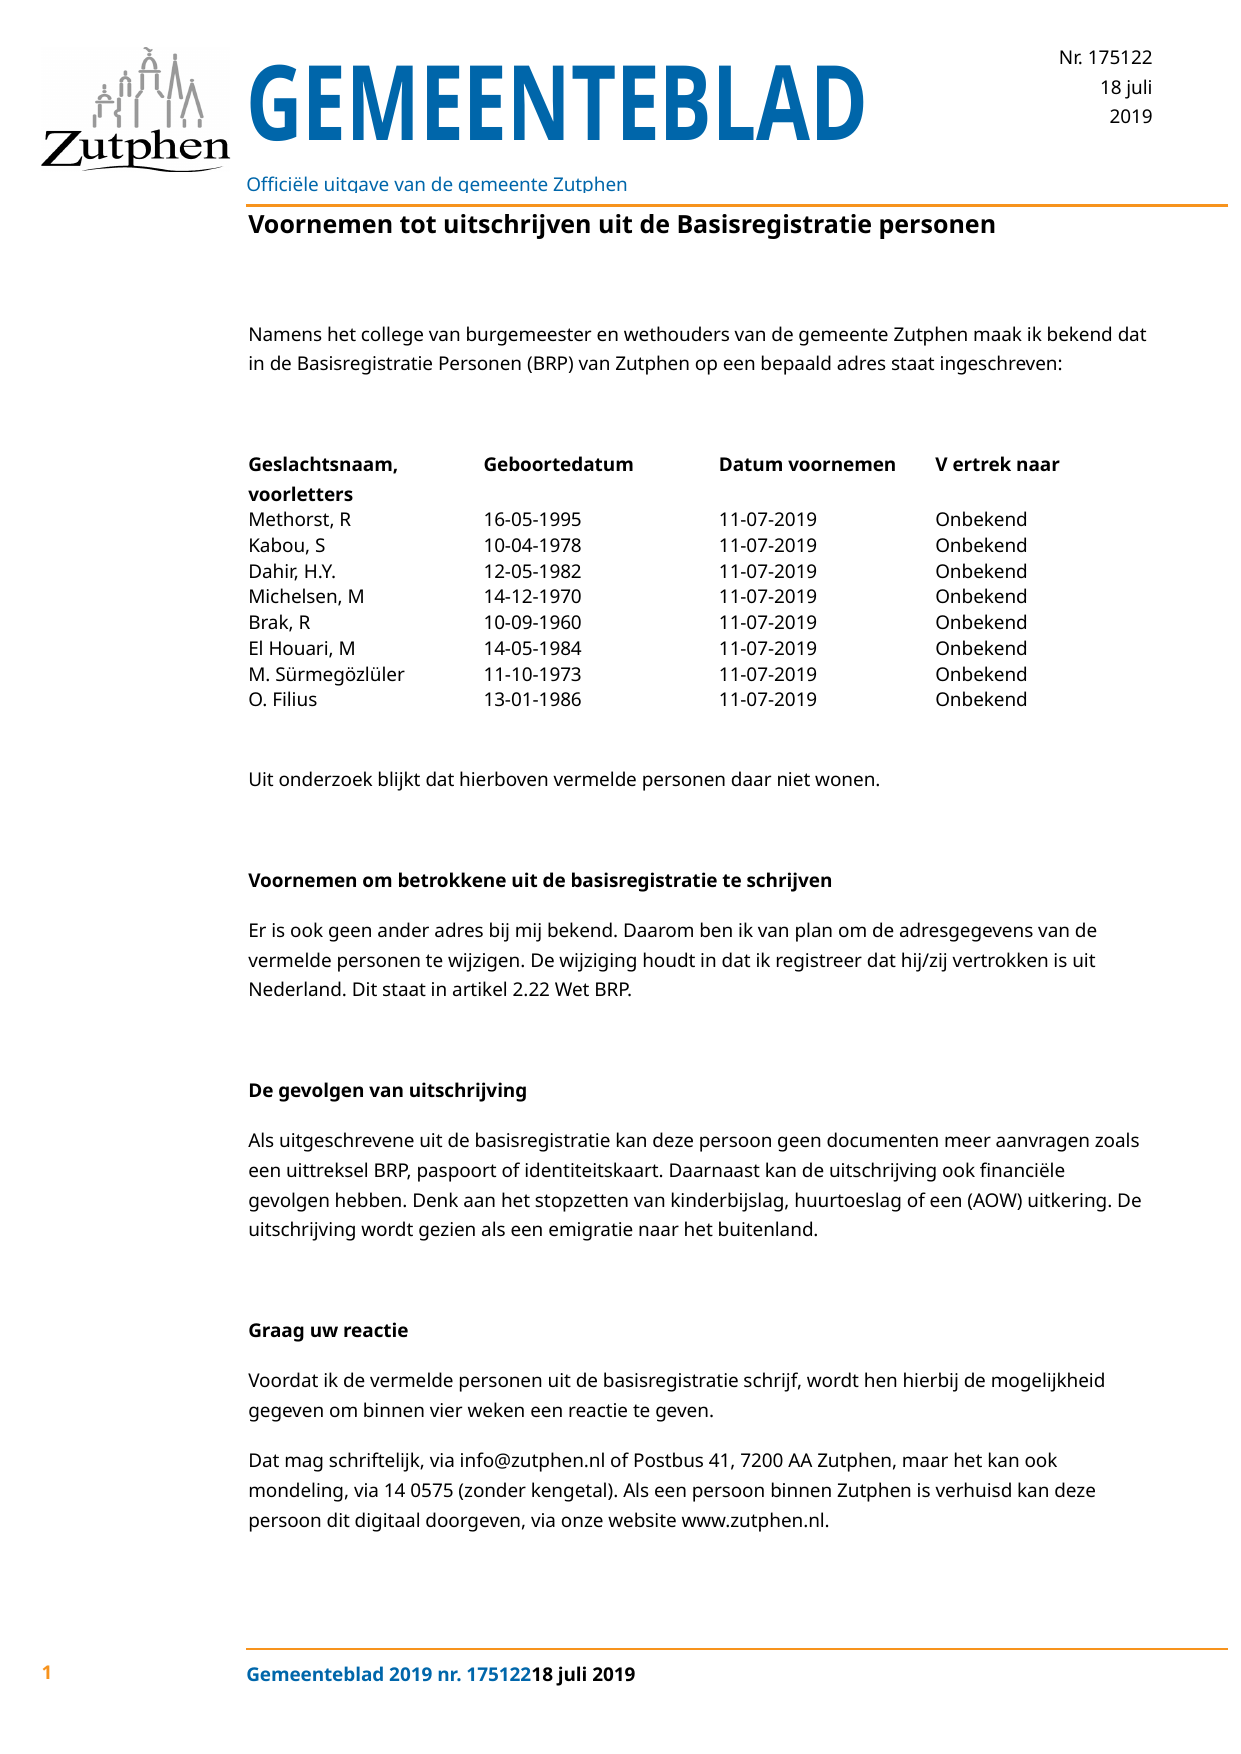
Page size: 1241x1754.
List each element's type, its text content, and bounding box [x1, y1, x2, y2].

table_cell Michelsen, M [248, 584, 483, 609]
table_cell Onbekend [935, 532, 1152, 558]
table_cell 11-07-2019 [719, 584, 935, 609]
table_cell Onbekend [935, 558, 1152, 584]
table_cell Onbekend [935, 635, 1152, 661]
table_cell O. Filius [248, 687, 483, 712]
table_cell Onbekend [935, 610, 1152, 635]
text Uit onderzoek blijkt dat hierboven vermelde personen daar niet wonen. [248, 766, 1152, 792]
text Dat mag schriftelijk, via info@zutphen.nl of Postbus 41, 7200 AA Zutphen, maar het kan ook mondeling, via 14 0575 (zonder kengetal). Als een persoon binnen Zutphen is verhuisd kan deze persoon dit digitaal doorgeven, via onze website www.zutphen.nl. [248, 1448, 1152, 1533]
table_cell 10-09-1960 [483, 610, 719, 635]
table_cell M. Sürmegözlüler [248, 661, 483, 687]
table_cell 11-07-2019 [719, 532, 935, 558]
table_cell 16-05-1995 [483, 507, 719, 532]
table_header Datum voornemen [719, 451, 935, 507]
text Als uitgeschrevene uit de basisregistratie kan deze persoon geen documenten meer aanvragen zoals een uittreksel BRP, paspoort of identiteitskaart. Daarnaast kan de uitschrijving ook financiële gevolgen hebben. Denk aan het stopzetten van kinderbijslag, huurtoeslag of een (AOW) uitkering. De uitschrijving wordt gezien als een emigratie naar het buitenland. [248, 1128, 1152, 1242]
table_cell 12-05-1982 [483, 558, 719, 584]
text De gevolgen van uitschrijving [248, 1077, 1152, 1103]
table_cell 11-07-2019 [719, 687, 935, 712]
table_cell 14-05-1984 [483, 635, 719, 661]
table_cell 11-07-2019 [719, 635, 935, 661]
picture [41, 47, 231, 172]
text Voornemen om betrokkene uit de basisregistratie te schrijven [248, 867, 1152, 893]
table_cell El Houari, M [248, 635, 483, 661]
table_cell Brak, R [248, 610, 483, 635]
table_cell Onbekend [935, 507, 1152, 532]
table_cell 13-01-1986 [483, 687, 719, 712]
table_cell 10-04-1978 [483, 532, 719, 558]
table_cell 14-12-1970 [483, 584, 719, 609]
text Namens het college van burgemeester en wethouders van de gemeente Zutphen maak ik bekend dat in de Basisregistratie Personen (BRP) van Zutphen op een bepaald adres staat ingeschreven: [248, 321, 1152, 376]
table_cell Onbekend [935, 661, 1152, 687]
table_cell Onbekend [935, 584, 1152, 609]
text Voornemen tot uitschrijven uit de Basisregistratie personen [248, 207, 1152, 241]
text Er is ook geen ander adres bij mij bekend. Daarom ben ik van plan om de adresgegevens van de vermelde personen te wijzigen. De wijziging houdt in dat ik registreer dat hij/zij vertrokken is uit Nederland. Dit staat in artikel 2.22 Wet BRP. [248, 917, 1152, 1002]
table_cell Kabou, S [248, 532, 483, 558]
table_cell Dahir, H.Y. [248, 558, 483, 584]
table_header Geboortedatum [483, 451, 719, 507]
text Voordat ik de vermelde personen uit de basisregistratie schrijf, wordt hen hierbij de mogelijkheid gegeven om binnen vier weken een reactie te geven. [248, 1368, 1152, 1423]
table_cell 11-07-2019 [719, 661, 935, 687]
table_header V ertrek naar [935, 451, 1152, 507]
table_cell 11-07-2019 [719, 610, 935, 635]
table_cell 11-07-2019 [719, 507, 935, 532]
table_cell 11-07-2019 [719, 558, 935, 584]
table_cell Methorst, R [248, 507, 483, 532]
table_cell Onbekend [935, 687, 1152, 712]
table_header Geslachtsnaam, voorletters [248, 451, 483, 507]
table_cell 11-10-1973 [483, 661, 719, 687]
text Graag uw reactie [248, 1317, 1152, 1343]
